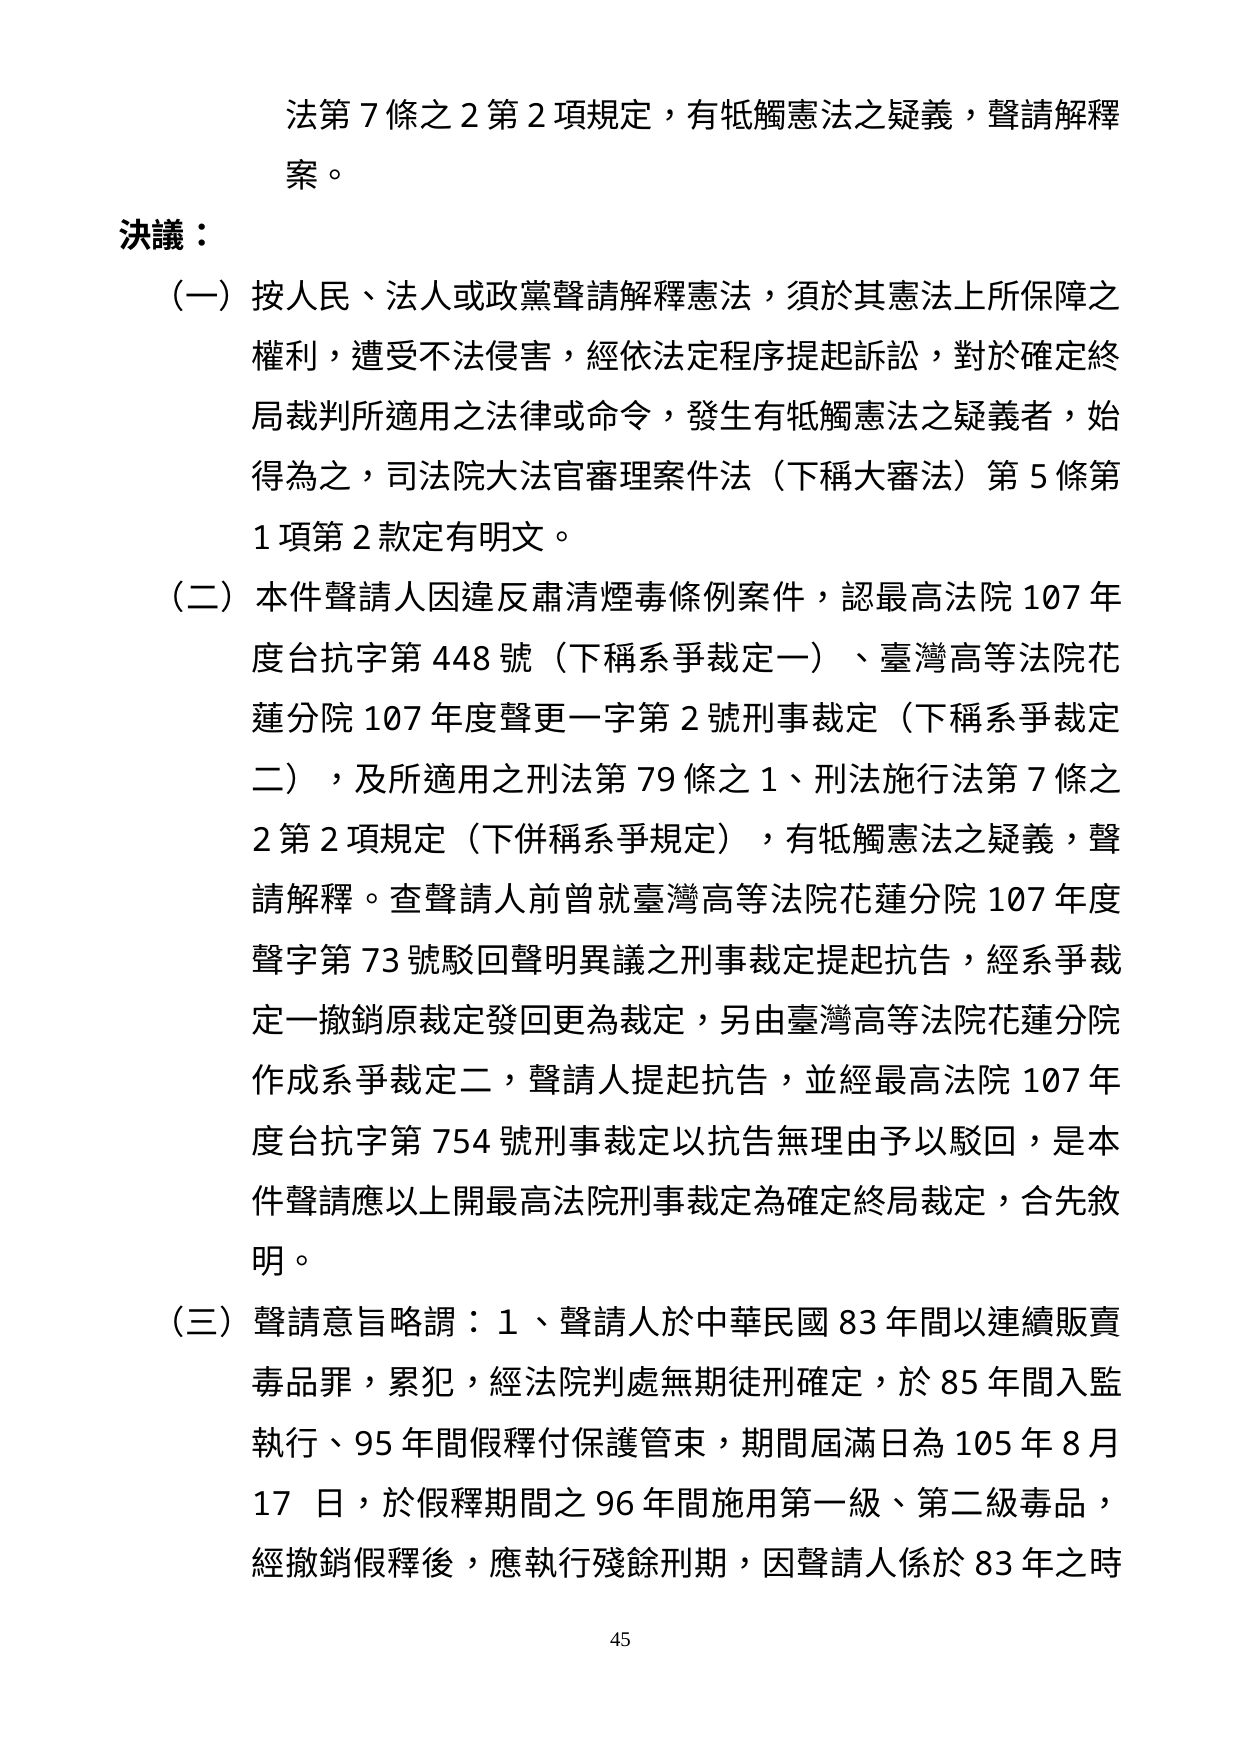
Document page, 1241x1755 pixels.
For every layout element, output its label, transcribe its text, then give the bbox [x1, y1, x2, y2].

text 決議： [118, 209, 1122, 257]
text 法第7條之2第2項規定，有牴觸憲法之疑義，聲請解釋案。 [118, 89, 1122, 197]
text （二）本件聲請人因違反肅清煙毒條例案件，認最高法院107年度台抗字第448號（下稱系爭裁定一）、臺灣高等法院花蓮分院107年度聲更一字第2號刑事裁定（下稱系爭裁定二），及所適用之刑法第79條之1、刑法施行法第7條之2第2項規定（下併稱系爭規定），有牴觸憲法之疑義，聲請解釋。查聲請人前曾就臺灣高等法院花蓮分院107年度聲字第73號駁回聲明異議之刑事裁定提起抗告，經系爭裁定一撤銷原裁定發回更為裁定，另由臺灣高等法院花蓮分院作成系爭裁定二，聲請人提起抗告，並經最高法院107年度台抗字第754號刑事裁定以抗告無理由予以駁回，是本件聲請應以上開最高法院刑事裁定為確定終局裁定，合先敘明。 [151, 571, 1122, 1283]
text （三）聲請意旨略謂：１、聲請人於中華民國83年間以連續販賣毒品罪，累犯，經法院判處無期徒刑確定，於85年間入監執行、95年間假釋付保護管束，期間屆滿日為105年8月17 日，於假釋期間之96年間施用第一級、第二級毒品，經撤銷假釋後，應執行殘餘刑期，因聲請人係於83年之時 [151, 1295, 1122, 1586]
text （一）按人民、法人或政黨聲請解釋憲法，須於其憲法上所保障之權利，遭受不法侵害，經依法定程序提起訴訟，對於確定終局裁判所適用之法律或命令，發生有牴觸憲法之疑義者，始得為之，司法院大法官審理案件法（下稱大審法）第5條第1項第2款定有明文。 [151, 269, 1122, 559]
